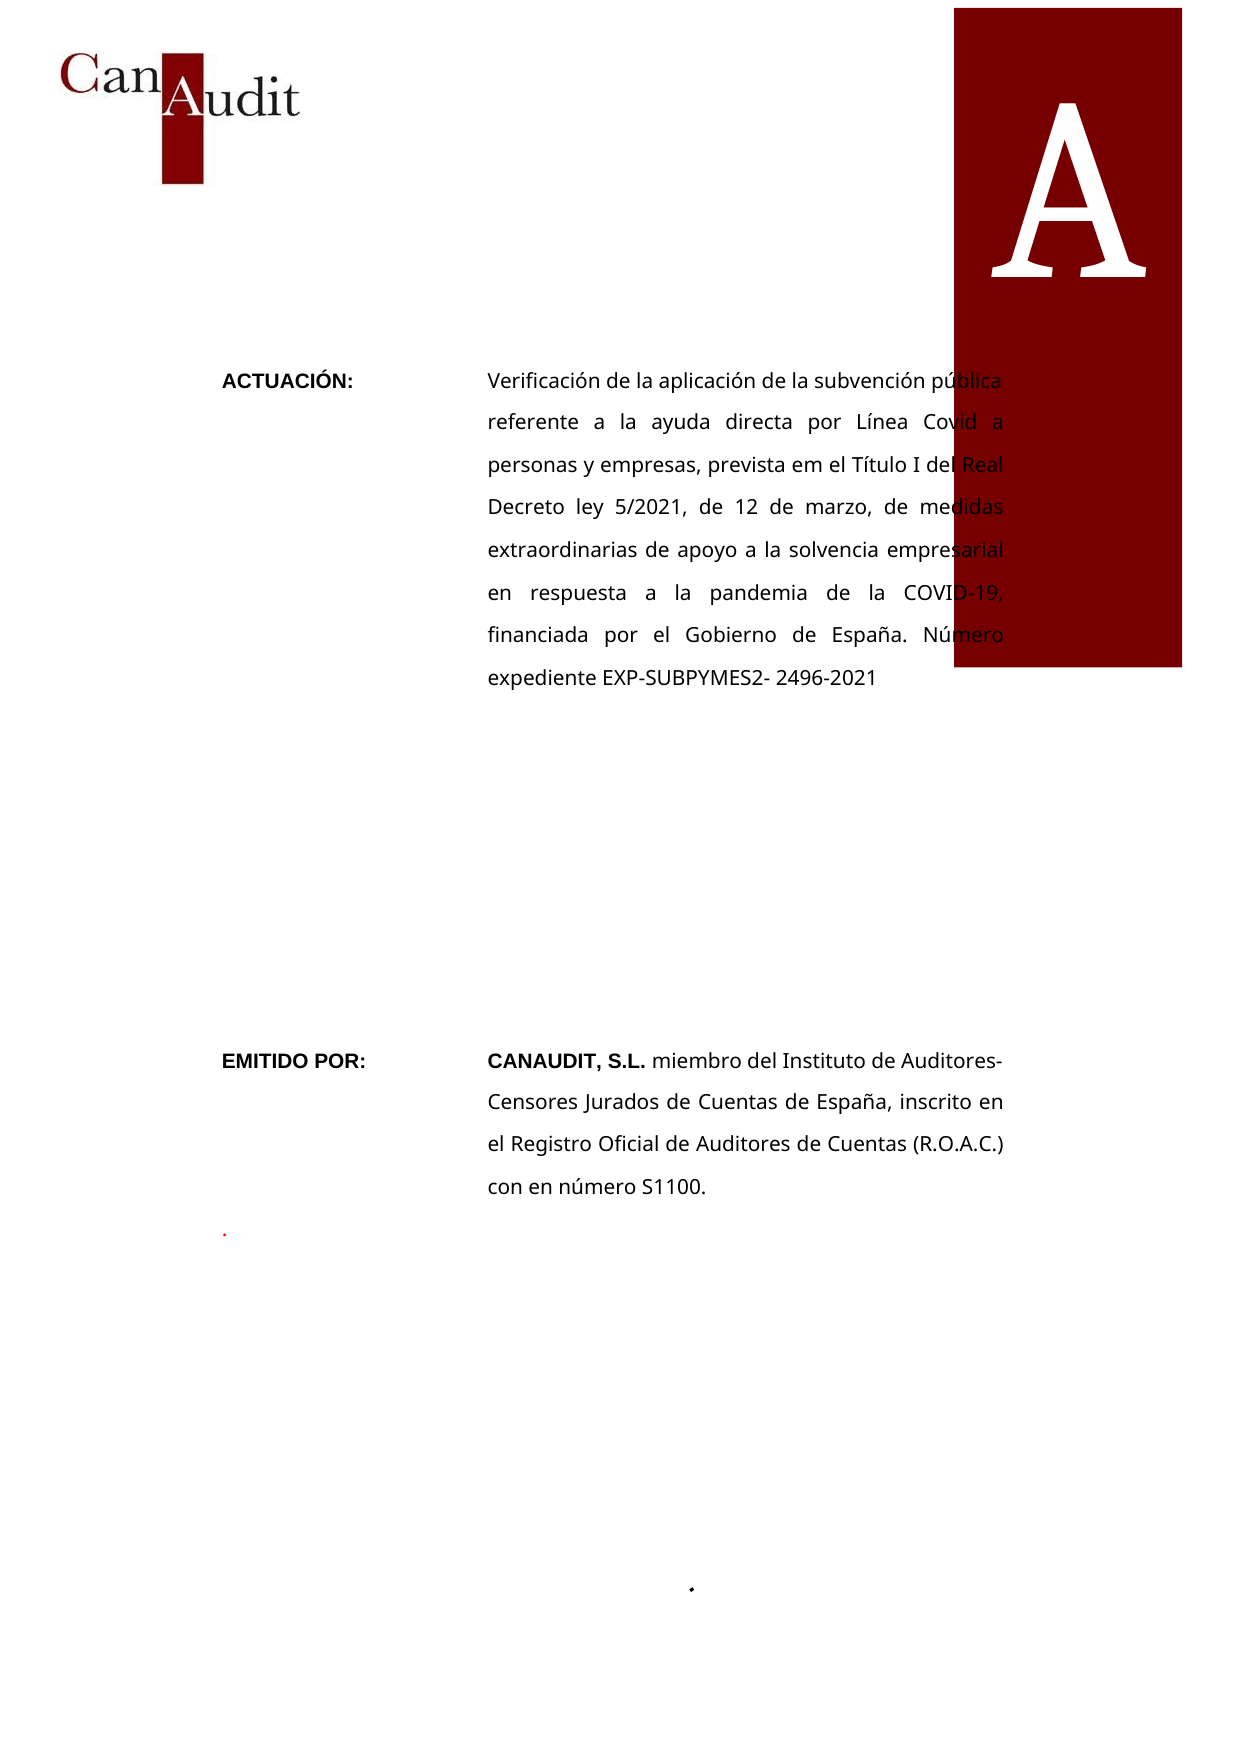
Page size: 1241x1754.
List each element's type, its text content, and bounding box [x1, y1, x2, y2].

picture [59, 51, 300, 187]
text ACTUACIÓN: Verificación de la aplicación de la subvención pública [222, 367, 1217, 395]
text . [222, 1215, 1217, 1242]
text EMITIDO POR: CANAUDIT, S.L. miembro del Instituto de Auditores- [222, 1046, 1217, 1075]
text Censores Jurados de Cuentas de España, inscrito en el Registro Oficial de Auditores de Cuentas (R.O.A.C.) con en número S1100. [487, 1087, 1004, 1201]
subtitle A [48, 43, 1147, 343]
text referente a la ayuda directa por Línea Covid a personas y empresas, prevista em el Título I del Real Decreto ley 5/2021, de 12 de marzo, de medidas extraordinarias de apoyo a la solvencia empresarial en respuesta a la pandemia de la COVID-19, financiada por el Gobierno de España. Número expediente EXP-SUBPYMES2- 2496-2021 [487, 407, 1004, 691]
